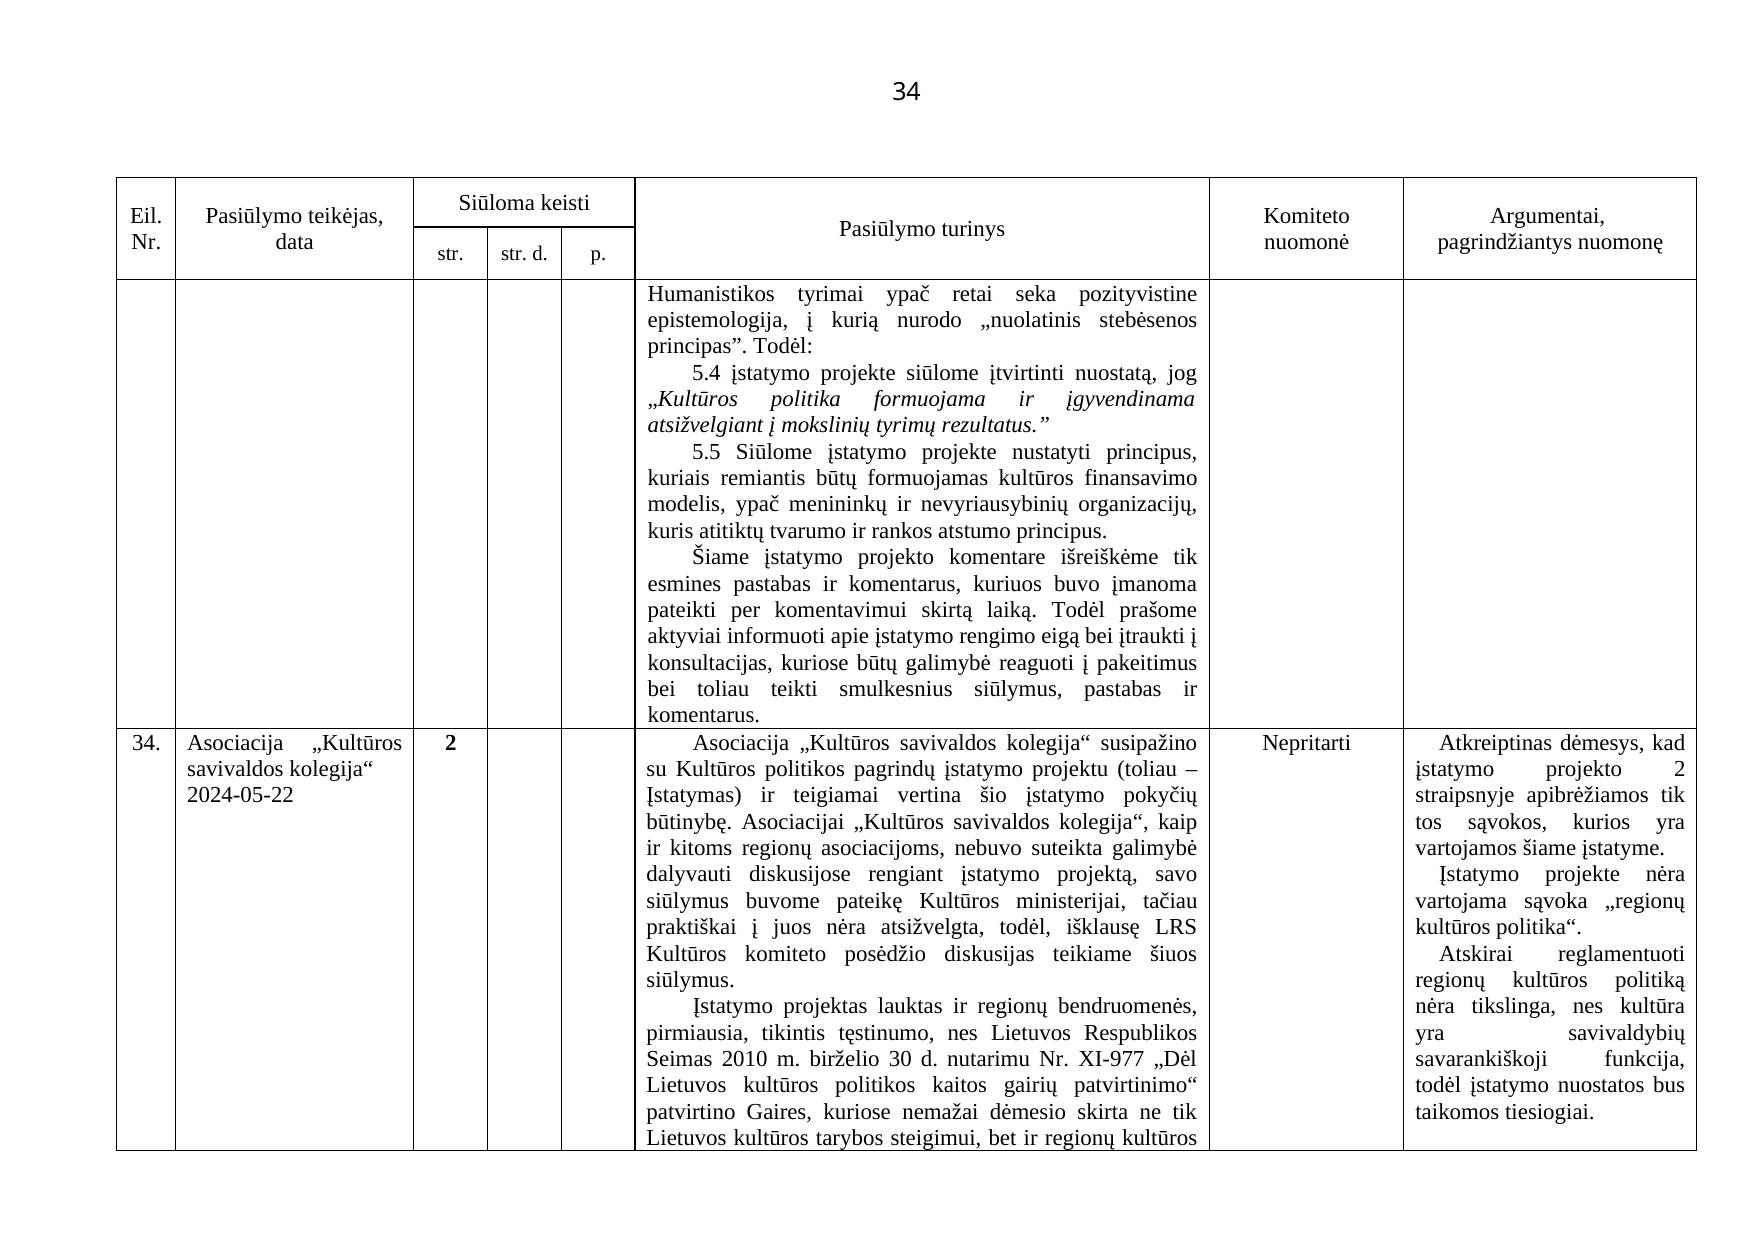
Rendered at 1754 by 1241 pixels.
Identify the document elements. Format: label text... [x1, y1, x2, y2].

table_cell str. [414, 228, 487, 279]
table_cell Nepritarti [1210, 729, 1403, 1150]
table_header Pasiūlymo teikėjas, data [176, 178, 413, 279]
table_header Siūloma keisti [414, 178, 634, 226]
table_cell p. [562, 228, 634, 279]
table_cell [176, 280, 413, 728]
table_cell Atkreiptinas dėmesys, kad įstatymo projekto 2 straipsnyje apibrėžiamos tik tos sąvokos, kurios yra vartojamos šiame įstatyme. Įstatymo projekte nėra vartojama sąvoka „regionų kultūros politika“. Atskirai reglamentuoti regionų kultūros politiką nėra tikslinga, nes kultūra yra savivaldybių savarankiškoji funkcija, todėl įstatymo nuostatos bus taikomos tiesiogiai. [1404, 729, 1696, 1150]
table_cell [414, 280, 487, 728]
table_cell 34. [117, 729, 175, 1150]
table_cell [562, 729, 634, 1150]
table_cell [117, 280, 175, 728]
table_cell [488, 280, 561, 728]
table_cell str. d. [488, 228, 561, 279]
table_cell [562, 280, 634, 728]
table_cell Asociacija „Kultūros savivaldos kolegija“ 2024-05-22 [176, 729, 413, 1150]
table_header Pasiūlymo turinys [636, 178, 1209, 279]
table_cell [1404, 280, 1696, 728]
table_header Komiteto nuomonė [1210, 178, 1403, 279]
table_cell 2 [414, 729, 487, 1150]
table_header Argumentai, pagrindžiantys nuomonę [1404, 178, 1696, 279]
table_cell Asociacija „Kultūros savivaldos kolegija“ susipažino su Kultūros politikos pagrindų įstatymo projektu (toliau – Įstatymas) ir teigiamai vertina šio įstatymo pokyčių būtinybę. Asociacijai „Kultūros savivaldos kolegija“, kaip ir kitoms regionų asociacijoms, nebuvo suteikta galimybė dalyvauti diskusijose rengiant įstatymo projektą, savo siūlymus buvome pateikę Kultūros ministerijai, tačiau praktiškai į juos nėra atsižvelgta, todėl, išklausę LRS Kultūros komiteto posėdžio diskusijas teikiame šiuos siūlymus. Įstatymo projektas lauktas ir regionų bendruomenės, pirmiausia, tikintis tęstinumo, nes Lietuvos Respublikos Seimas 2010 m. birželio 30 d. nutarimu Nr. XI-977 „Dėl Lietuvos kultūros politikos kaitos gairių patvirtinimo“ patvirtino Gaires, kuriose nemažai dėmesio skirta ne tik Lietuvos kultūros tarybos steigimui, bet ir regionų kultūros [636, 729, 1209, 1150]
table_cell [488, 729, 561, 1150]
table_cell Humanistikos tyrimai ypač retai seka pozityvistine epistemologija, į kurią nurodo „nuolatinis stebėsenos principas”. Todėl: 5.4 įstatymo projekte siūlome įtvirtinti nuostatą, jog „Kultūros politika formuojama ir įgyvendinama atsižvelgiant į mokslinių tyrimų rezultatus.” 5.5 Siūlome įstatymo projekte nustatyti principus, kuriais remiantis būtų formuojamas kultūros finansavimo modelis, ypač menininkų ir nevyriausybinių organizacijų, kuris atitiktų tvarumo ir rankos atstumo principus. Šiame įstatymo projekto komentare išreiškėme tik esmines pastabas ir komentarus, kuriuos buvo įmanoma pateikti per komentavimui skirtą laiką. Todėl prašome aktyviai informuoti apie įstatymo rengimo eigą bei įtraukti į konsultacijas, kuriose būtų galimybė reaguoti į pakeitimus bei toliau teikti smulkesnius siūlymus, pastabas ir komentarus. [636, 280, 1209, 728]
table_cell [1210, 280, 1403, 728]
table_header Eil. Nr. [117, 178, 175, 279]
